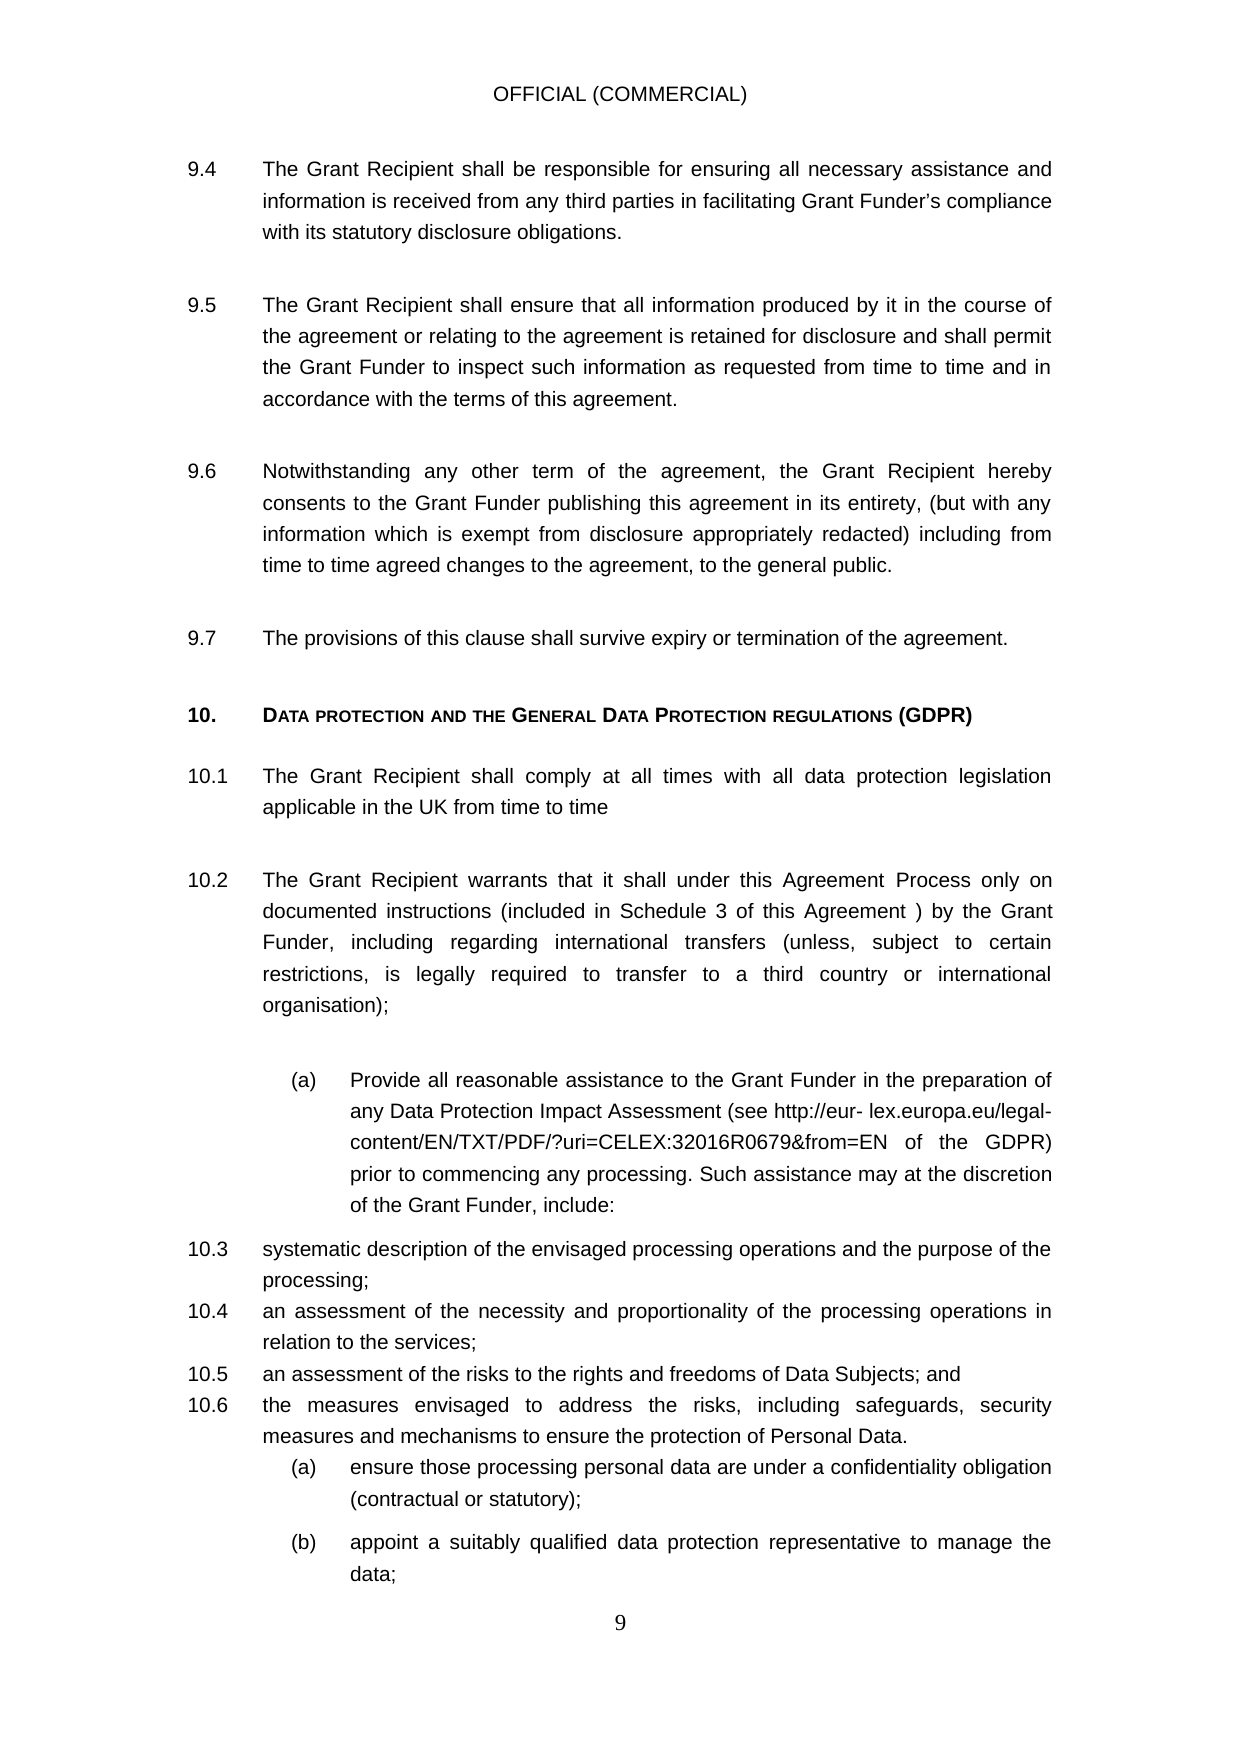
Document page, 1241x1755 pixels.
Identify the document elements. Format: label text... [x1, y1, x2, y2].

subtitle ensure those processing personal data are under a confidentiality obligation (contractual or statutory); [291, 1448, 1053, 1510]
subtitle an assessment of the risks to the rights and freedoms of Data Subjects; and [187, 1354, 1053, 1385]
subtitle The Grant Recipient shall comply at all times with all data protection legislation applicable in the UK from time to time [187, 756, 1053, 819]
subtitle an assessment of the necessity and proportionality of the processing operations in relation to the services; [187, 1292, 1053, 1354]
subtitle The Grant Recipient shall ensure that all information produced by it in the course of the agreement or relating to the agreement is retained for disclosure and shall permit the Grant Funder to inspect such information as requested from time to time and in accordance with the terms of this agreement. [187, 285, 1053, 410]
subtitle Notwithstanding any other term of the agreement, the Grant Recipient hereby consents to the Grant Funder publishing this agreement in its entirety, (but with any information which is exempt from disclosure appropriately redacted) including from time to time agreed changes to the agreement, to the general public. [187, 452, 1053, 577]
subtitle The Grant Recipient warrants that it shall under this Agreement Process only on documented instructions (included in Schedule 3 of this Agreement ) by the Grant Funder, including regarding international transfers (unless, subject to certain restrictions, is legally required to transfer to a third country or international organisation); [187, 860, 1053, 1017]
subtitle systematic description of the envisaged processing operations and the purpose of the processing; [187, 1229, 1053, 1292]
subtitle Provide all reasonable assistance to the Grant Funder in the preparation of any Data Protection Impact Assessment (see http://eur- lex.europa.eu/legal-content/EN/TXT/PDF/?uri=CELEX:32016R0679&from=EN of the GDPR) prior to commencing any processing. Such assistance may at the discretion of the Grant Funder, include: [291, 1060, 1053, 1217]
subtitle The provisions of this clause shall survive expiry or termination of the agreement. [187, 619, 1053, 650]
subtitle The Grant Recipient shall be responsible for ensuring all necessary assistance and information is received from any third parties in facilitating Grant Funder’s compliance with its statutory disclosure obligations. [187, 150, 1053, 244]
subtitle the measures envisaged to address the risks, including safeguards, security measures and mechanisms to ensure the protection of Personal Data. [187, 1385, 1053, 1448]
subtitle Data protection and the General Data Protection regulations (GDPR) [187, 696, 1053, 727]
subtitle appoint a suitably qualified data protection representative to manage the data; [291, 1523, 1053, 1585]
